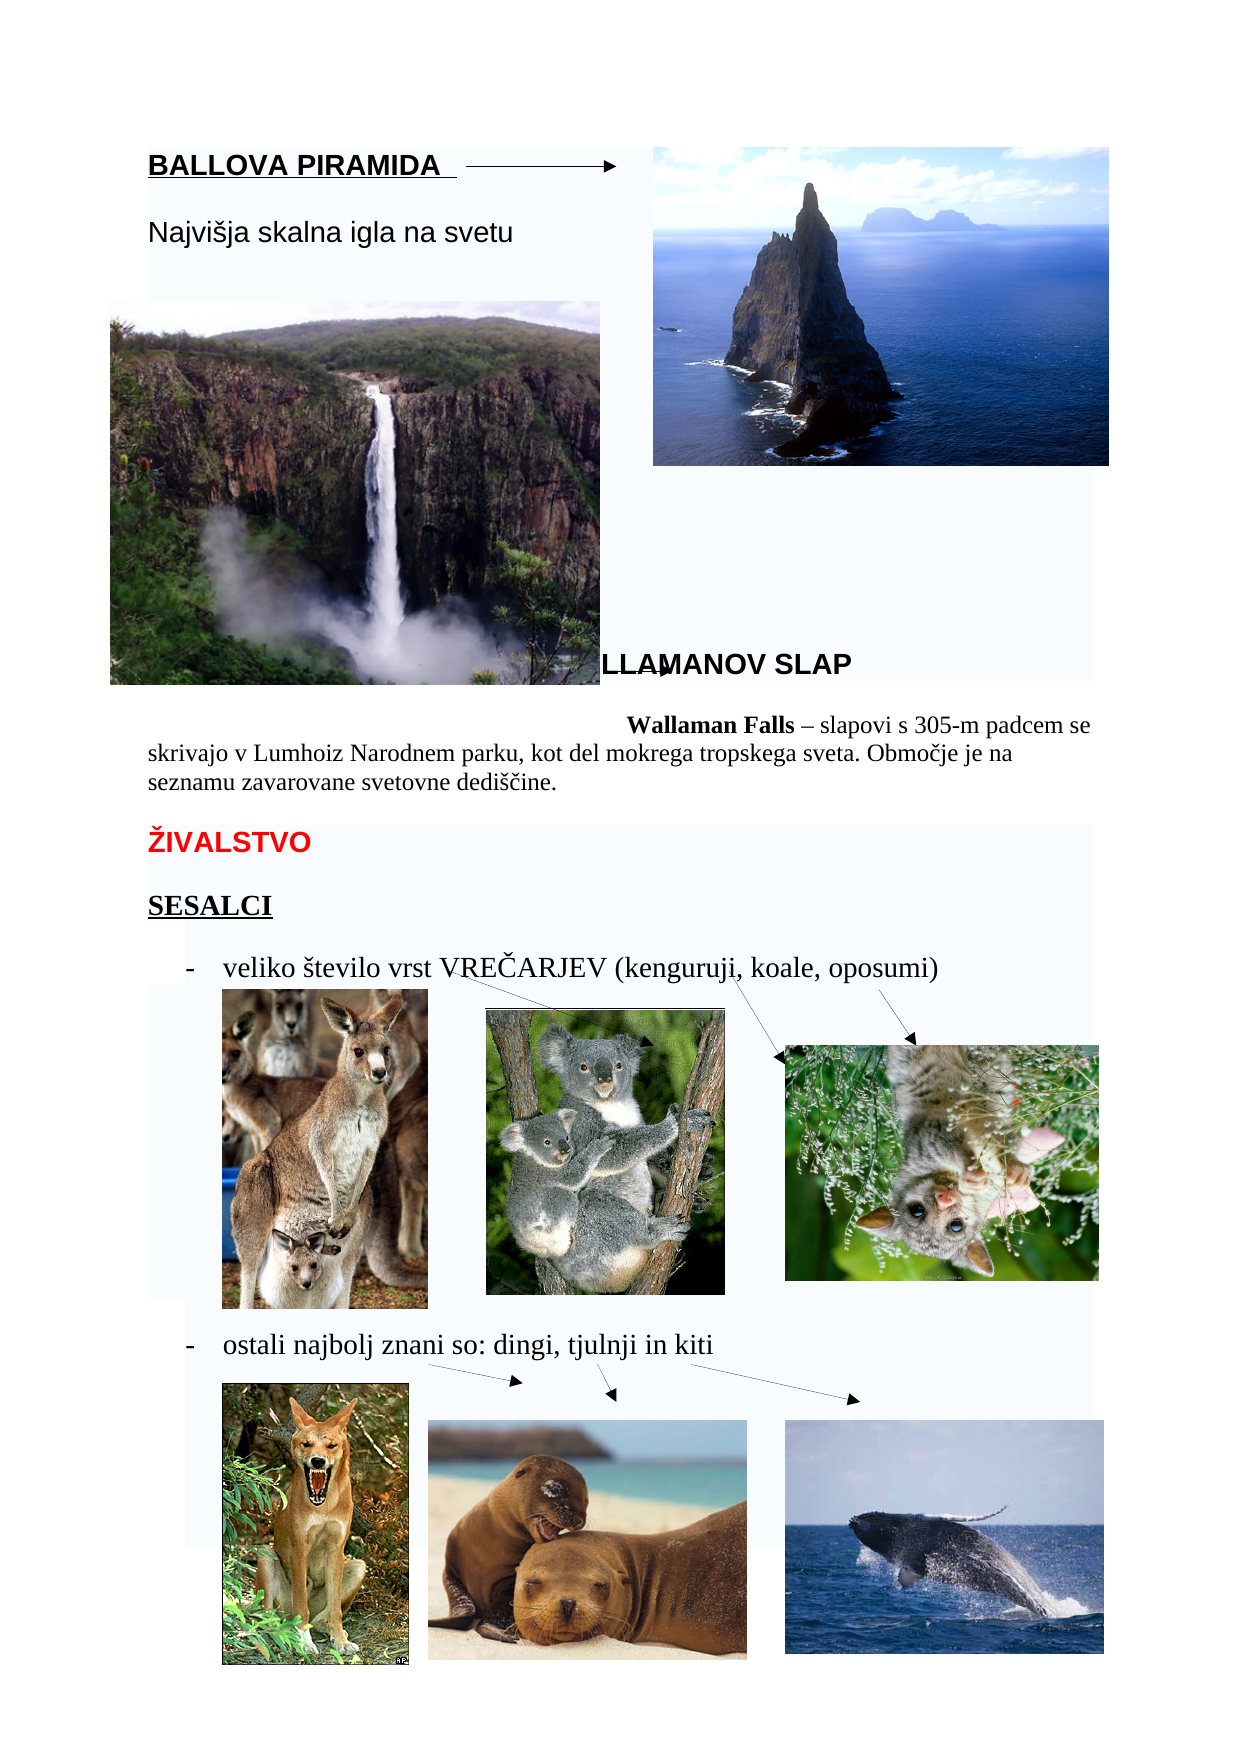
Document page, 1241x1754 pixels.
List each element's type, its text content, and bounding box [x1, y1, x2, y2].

picture [428, 1420, 747, 1660]
picture [785, 1045, 1099, 1281]
picture [222, 1383, 409, 1665]
subtitle Živalstvo [148, 825, 1093, 859]
subtitle SESALCI [148, 888, 1093, 921]
picture [485, 1008, 725, 1295]
picture [785, 1420, 1104, 1654]
picture [222, 989, 428, 1309]
subtitle BALLOVA PIRAMIDA [148, 148, 653, 181]
text Najvišja skalna igla na svetu [148, 215, 653, 248]
text WALLAMANOV SLAP [600, 647, 1093, 681]
list ostali najbolj znani so: dingi, tjulnji in kiti [185, 1327, 1093, 1360]
list veliko število vrst VREČARJEV (kenguruji, koale, oposumi) [185, 951, 1093, 984]
picture [110, 301, 600, 685]
picture [653, 147, 1109, 466]
text Wallaman Falls – slapovi s 305-m padcem se skrivajo v Lumhoiz Narodnem parku, kot del mokrega tropskega sveta. Območje je na seznamu zavarovane svetovne dediščine. [148, 710, 1093, 796]
